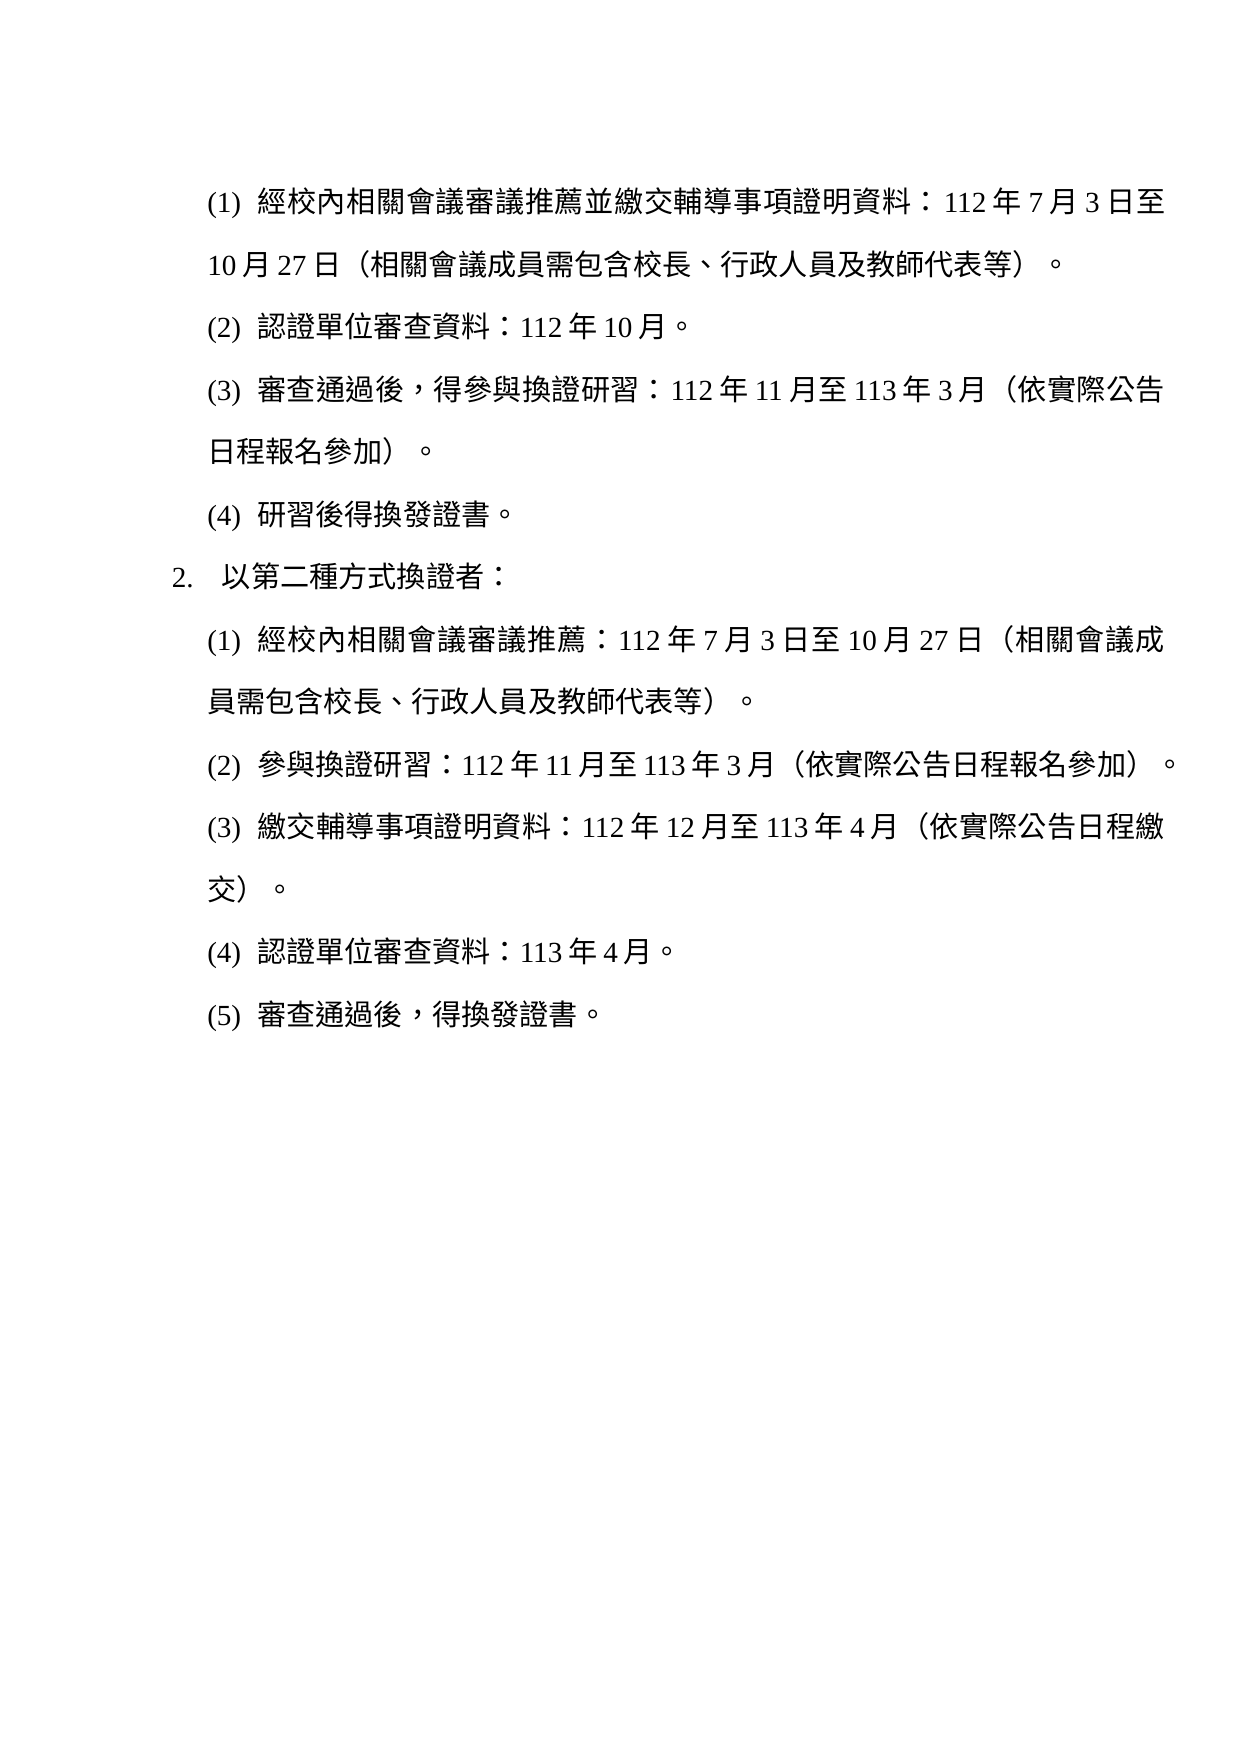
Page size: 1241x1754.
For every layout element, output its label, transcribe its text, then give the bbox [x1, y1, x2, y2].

list 經校內相關會議審議推薦：112年7月3日至10月27日（相關會議成員需包含校長、行政人員及教師代表等）。 [207, 596, 1165, 721]
list 以第二種方式換證者： [172, 533, 1165, 596]
list 研習後得換發證書。 [207, 471, 1165, 533]
list 審查通過後，得參與換證研習：112年11月至113年3月（依實際公告日程報名參加）。 [207, 346, 1165, 471]
list 參與換證研習：112年11月至113年3月（依實際公告日程報名參加）。 [207, 721, 1165, 783]
list 認證單位審查資料：112年10月。 [207, 283, 1165, 346]
list 經校內相關會議審議推薦並繳交輔導事項證明資料：112年7月3日至10月27日（相關會議成員需包含校長、行政人員及教師代表等）。 [207, 158, 1165, 283]
list 繳交輔導事項證明資料：112年12月至113年4月（依實際公告日程繳交）。 [207, 783, 1165, 908]
list 認證單位審查資料：113年4月。 [207, 908, 1165, 971]
list 審查通過後，得換發證書。 [207, 971, 1165, 1033]
